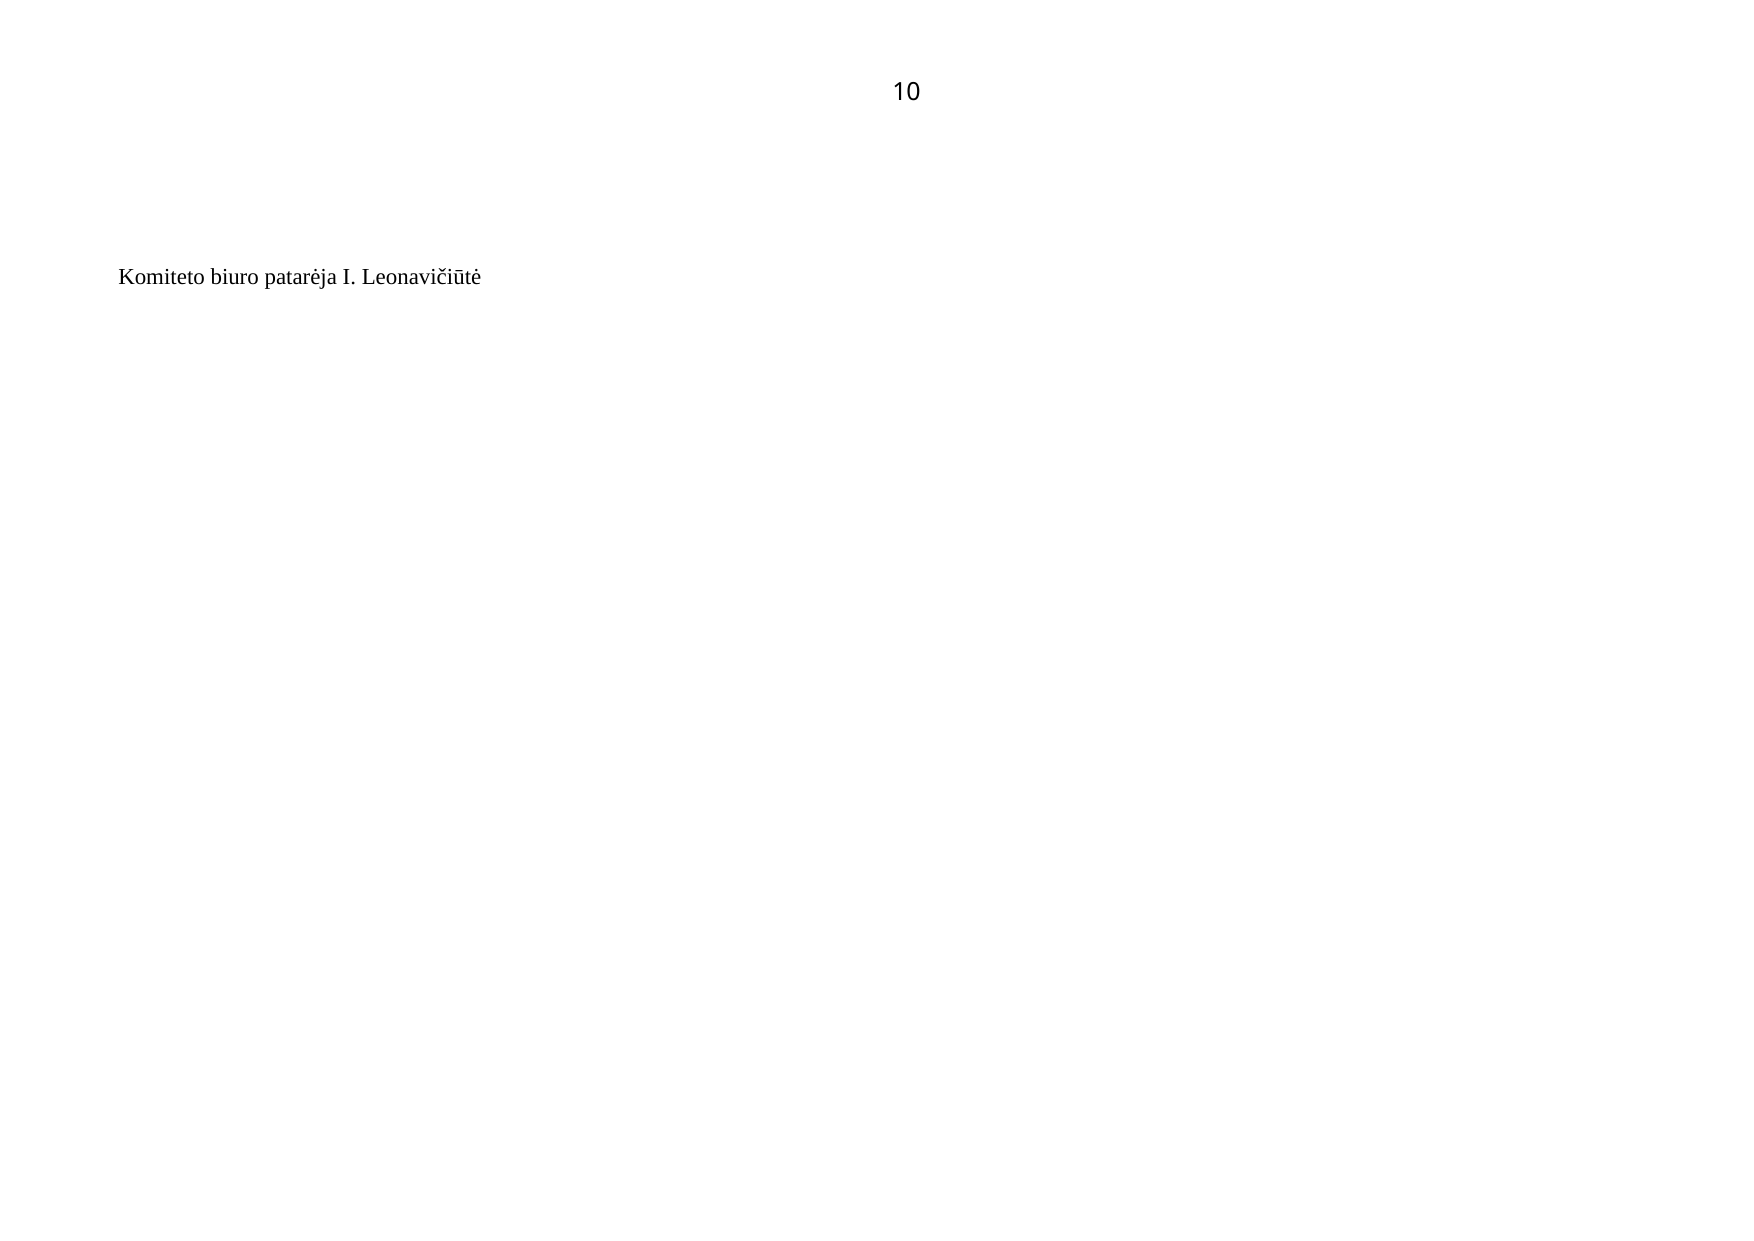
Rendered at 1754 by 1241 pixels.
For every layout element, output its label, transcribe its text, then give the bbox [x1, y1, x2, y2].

text Komiteto biuro patarėja I. Leonavičiūtė [118, 263, 1695, 290]
